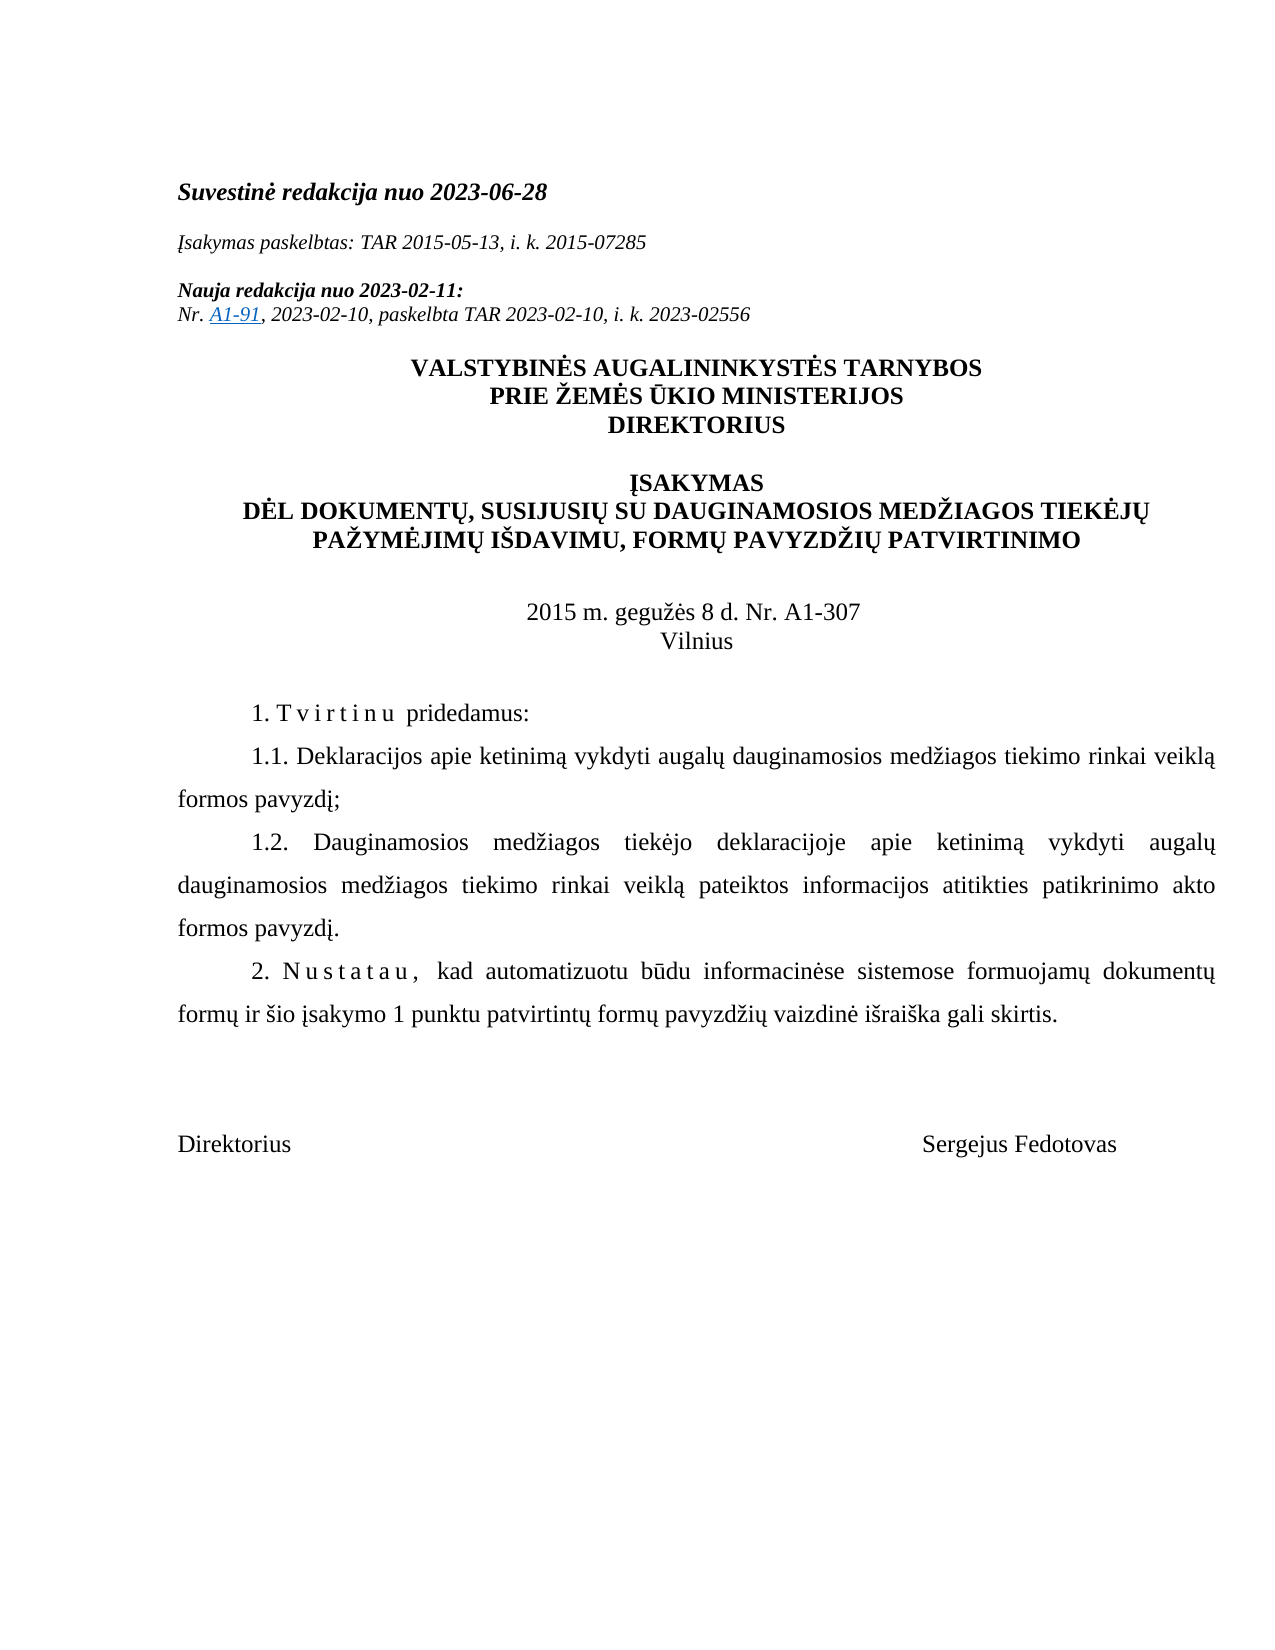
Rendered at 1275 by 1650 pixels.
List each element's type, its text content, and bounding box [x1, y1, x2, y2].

text 2. Nustatau, kad automatizuotu būdu informacinėse sistemose formuojamų dokumentų formų ir šio įsakymo 1 punktu patvirtintų formų pavyzdžių vaizdinė išraiška gali skirtis. [177, 956, 1216, 1028]
text direktorius [177, 410, 1216, 439]
text DĖL DOKUMENTŲ, SUSIJUSIŲ SU DAUGINAMOSIOS MEDŽIAGOS TIEKĖJŲ PAŽYMĖJIMŲ IŠDAVIMU, FORMŲ PAVYZDŽIŲ PATVIRTINIMO [177, 496, 1216, 554]
text Vilnius [177, 626, 1216, 654]
text Nr. A1-91, 2023-02-10, paskelbta TAR 2023-02-10, i. k. 2023-02556 [177, 302, 1216, 326]
text valstybinės augalininkystės TarnybOS [177, 353, 1216, 381]
text ĮSAKYMAS [177, 468, 1216, 496]
text PRIE ŽEMĖS ŪKIO MINISTERIJOS [177, 381, 1216, 410]
text Nauja redakcija nuo 2023-02-11: [177, 278, 1216, 302]
text Įsakymas paskelbtas: TAR 2015-05-13, i. k. 2015-07285 [177, 230, 1216, 254]
text 1. Tvirtinu pridedamus: [177, 698, 1216, 726]
text 1.1. Deklaracijos apie ketinimą vykdyti augalų dauginamosios medžiagos tiekimo rinkai veiklą formos pavyzdį; [177, 741, 1216, 813]
text Direktorius Sergejus Fedotovas [177, 1129, 1216, 1158]
text Suvestinė redakcija nuo 2023-06-28 [177, 177, 1216, 206]
text 2015 m. gegužės 8 d. Nr. A1-307 [177, 597, 1216, 626]
text 1.2. Dauginamosios medžiagos tiekėjo deklaracijoje apie ketinimą vykdyti augalų dauginamosios medžiagos tiekimo rinkai veiklą pateiktos informacijos atitikties patikrinimo akto formos pavyzdį. [177, 827, 1216, 942]
